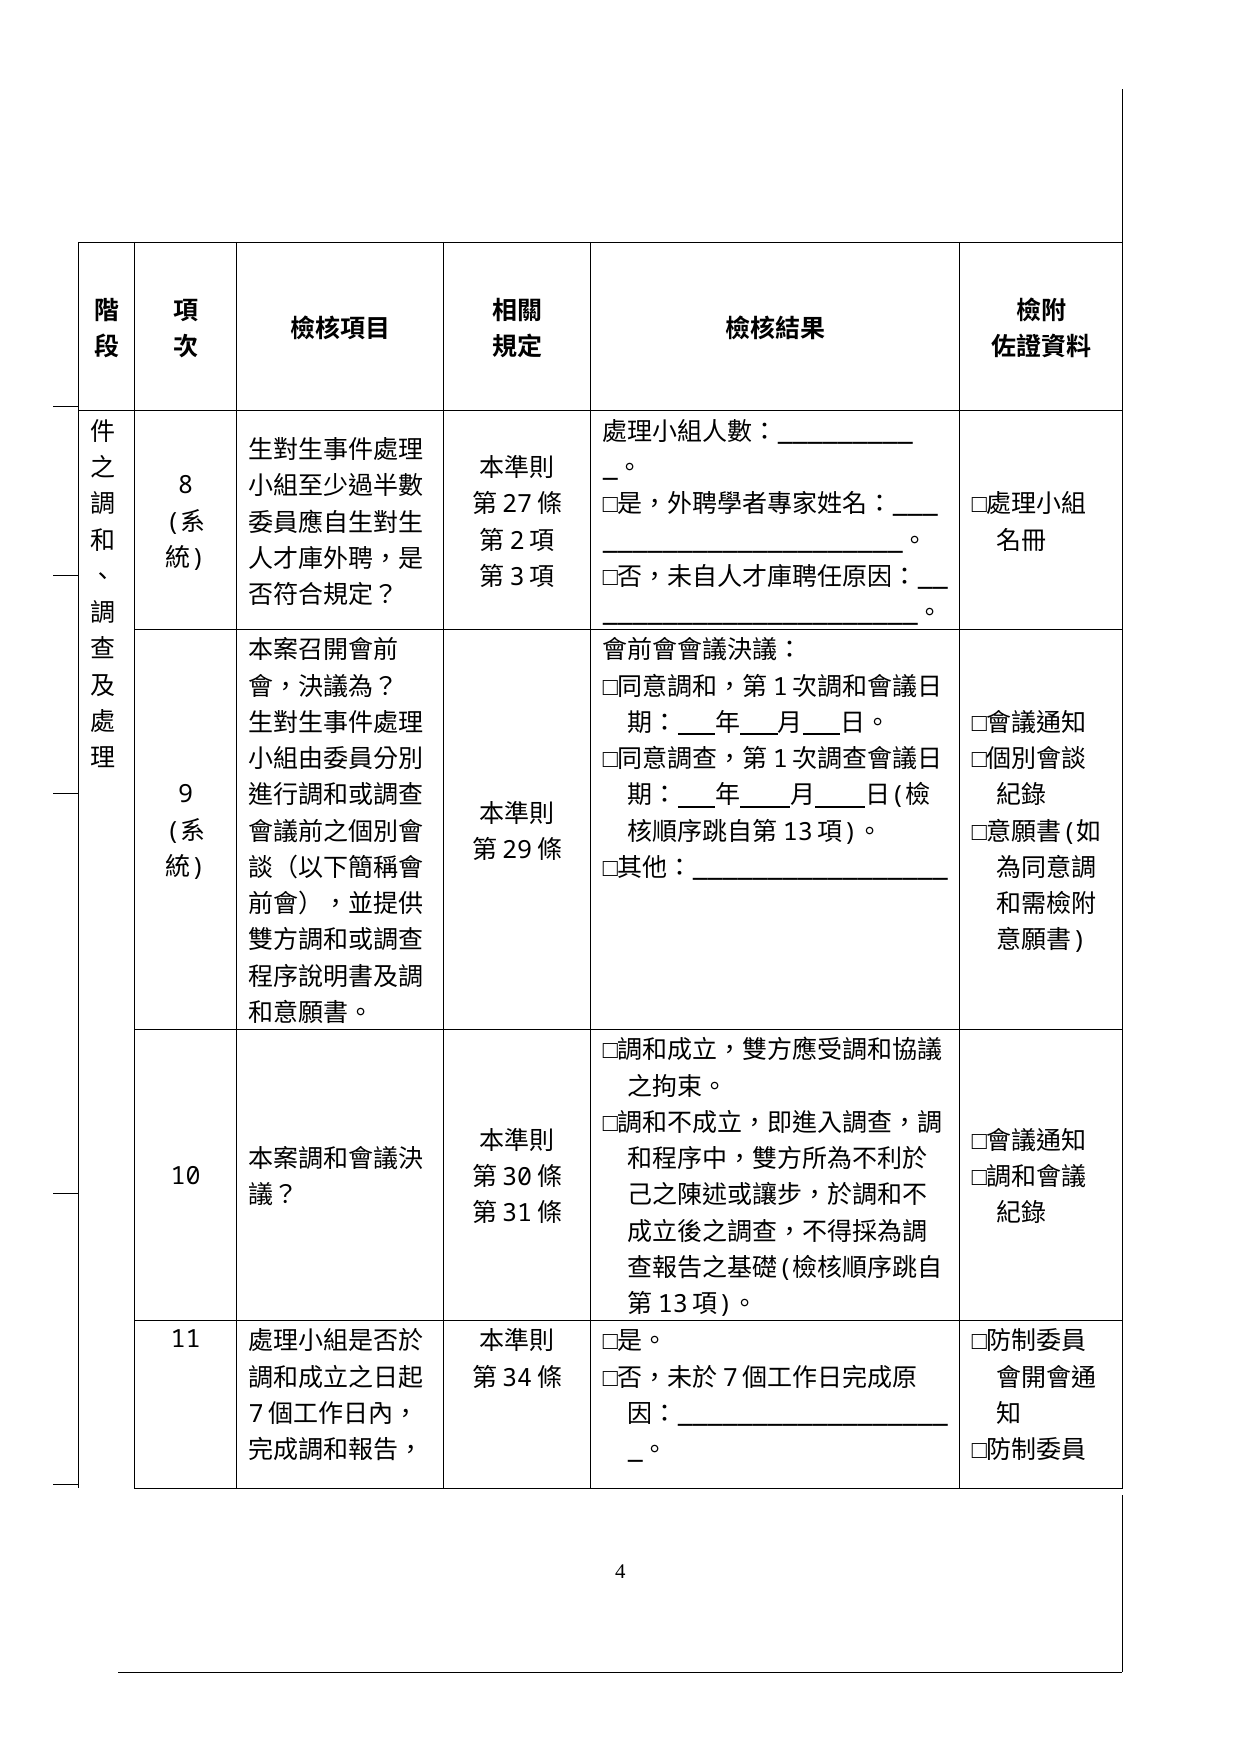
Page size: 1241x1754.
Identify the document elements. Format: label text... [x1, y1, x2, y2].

table_cell 處理小組是否於調和成立之日起7個工作日內，完成調和報告， [237, 1321, 443, 1488]
table_cell 本案召開會前會，決議為？ 生對生事件處理小組由委員分別進行調和或調查會議前之個別會談（以下簡稱會前會），並提供雙方調和或調查程序說明書及調和意願書。 [237, 630, 443, 1029]
table_cell 會前會會議決議： □同意調和，第1次調和會議日期： 年 月 日。 □同意調查，第1次調查會議日期： 年 月 日(檢核順序跳自第13項)。 □其他：_________________ [591, 630, 959, 1029]
table_cell [53, 576, 78, 629]
table_cell 本準則 第34條 [444, 1321, 590, 1488]
table_cell □是。 □否，未於7個工作日完成原因：___________________。 [591, 1321, 959, 1488]
table_cell 生對生事件處理小組至少過半數委員應自生對生人才庫外聘，是否符合規定？ [237, 411, 443, 629]
table_cell □調和成立，雙方應受調和協議之拘束。 □調和不成立，即進入調查，調和程序中，雙方所為不利於己之陳述或讓步，於調和不成立後之調查，不得採為調查報告之基礎(檢核順序跳自第13項)。 [591, 1030, 959, 1320]
table_cell [53, 410, 78, 575]
table_cell 件之調和、調查及處理 [79, 411, 134, 1488]
table_cell □會議通知 □調和會議紀錄 [960, 1030, 1122, 1320]
table_cell [53, 1194, 78, 1320]
table_cell □處理小組名冊 [960, 411, 1122, 629]
table_cell 本案調和會議決議？ [237, 1030, 443, 1320]
table_header 檢附 佐證資料 [960, 243, 1122, 410]
table_cell 9 (系統) [135, 630, 236, 1029]
table_cell [53, 1029, 78, 1193]
table_header 檢核結果 [591, 243, 959, 410]
table_header 相關 規定 [444, 243, 590, 410]
table_header 檢核項目 [237, 243, 443, 410]
table_cell 11 [135, 1321, 236, 1488]
table_cell 處理小組人數：__________。 □是，外聘學者專家姓名：_______________________。 □否，未自人才庫聘任原因：_______________________。 [591, 411, 959, 629]
table_header 階 段 [79, 243, 134, 410]
table_cell 本準則 第29條 [444, 630, 590, 1029]
table_cell 10 [135, 1030, 236, 1320]
table_cell [53, 1320, 78, 1484]
table_cell [53, 794, 78, 1029]
table_cell 8 (系統) [135, 411, 236, 629]
table_cell □防制委員會開會通知 □防制委員 [960, 1321, 1122, 1488]
table_header [53, 242, 78, 406]
table_cell □會議通知 □個別會談紀錄 □意願書(如為同意調和需檢附意願書) [960, 630, 1122, 1029]
table_cell 本準則 第27條 第2項 第3項 [444, 411, 590, 629]
table_cell 本準則 第30條 第31條 [444, 1030, 590, 1320]
table_cell [53, 629, 78, 793]
table_header 項 次 [135, 243, 236, 410]
